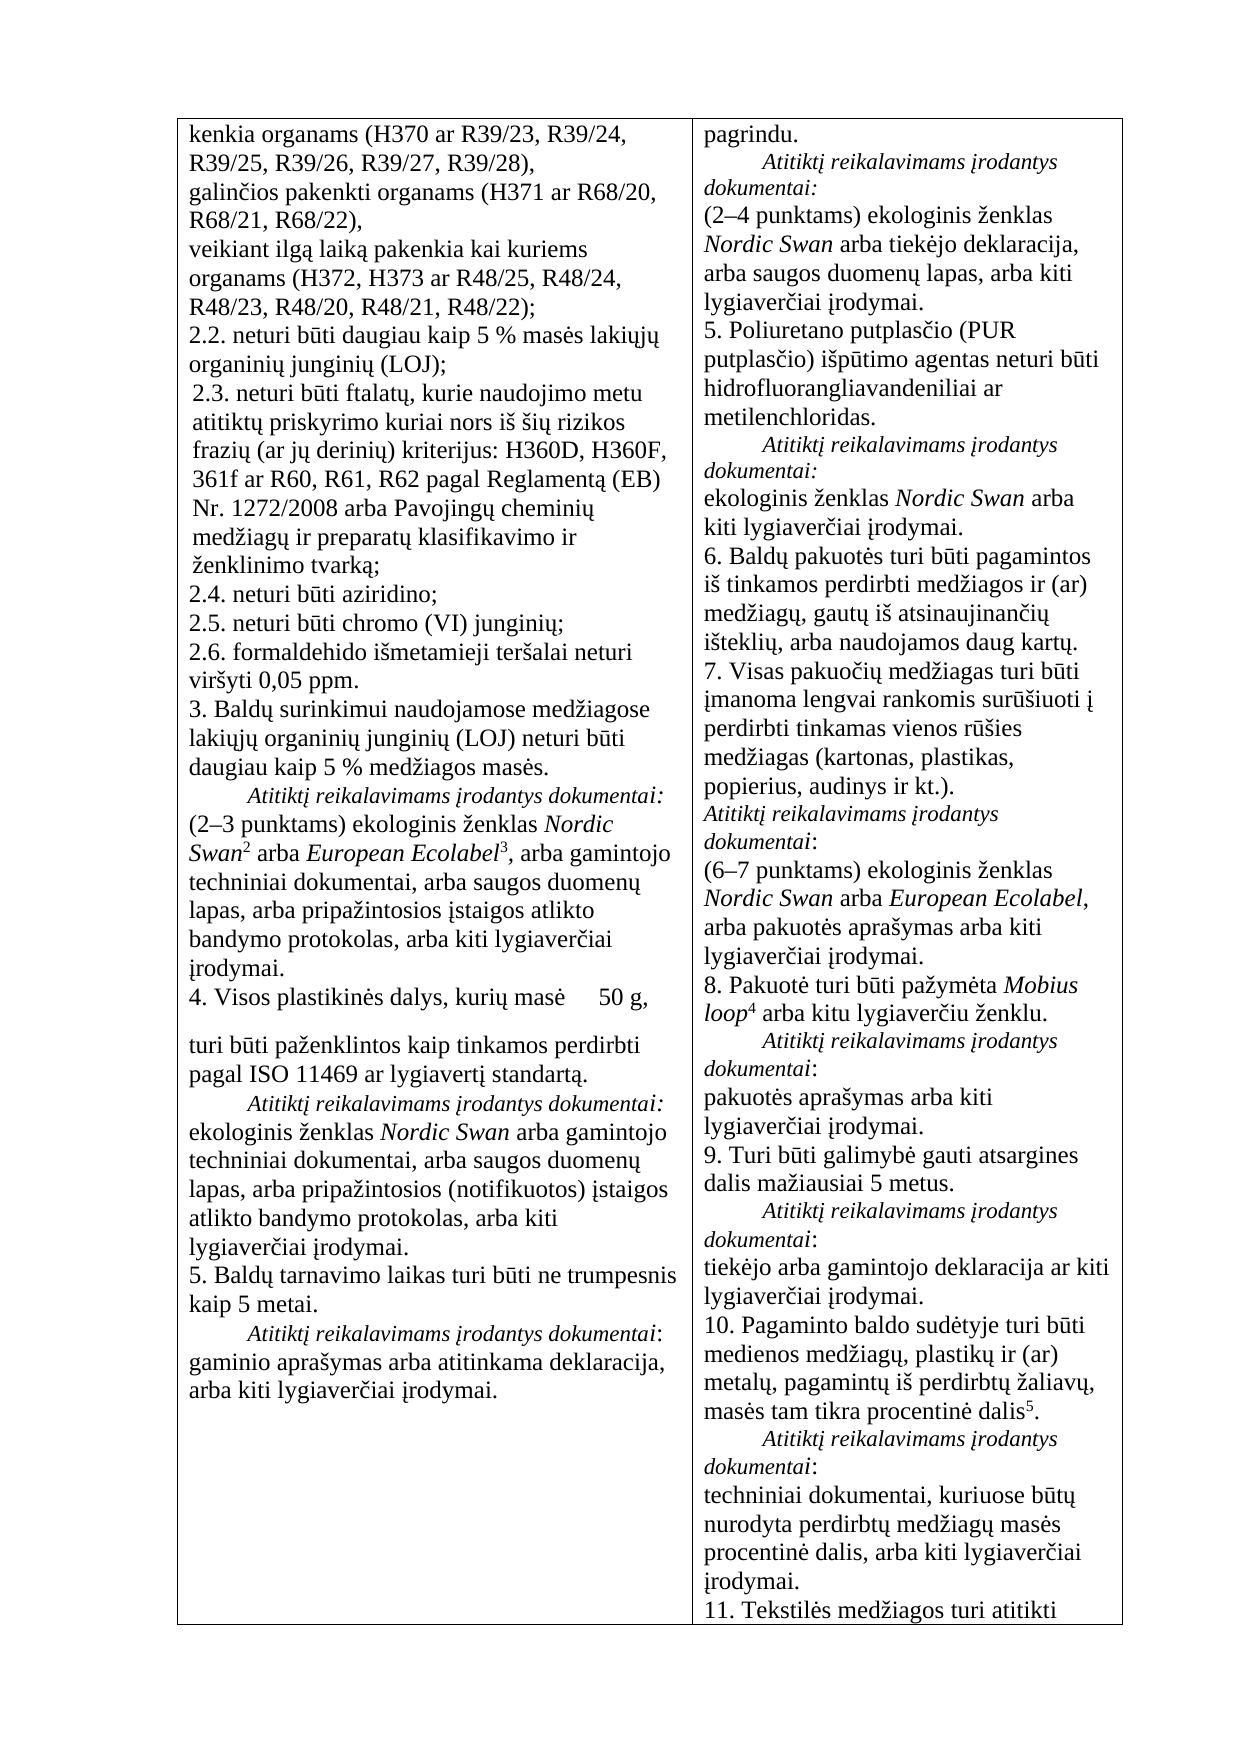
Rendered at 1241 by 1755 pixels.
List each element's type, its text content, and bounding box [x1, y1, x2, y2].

table_cell pagrindu. Atitiktį reikalavimams įrodantys dokumentai: (2–4 punktams) ekologinis ženklas Nordic Swan arba tiekėjo deklaracija, arba saugos duomenų lapas, arba kiti lygiaverčiai įrodymai. 5. Poliuretano putplasčio (PUR putplasčio) išpūtimo agentas neturi būti hidrofluorangliavandeniliai ar metilenchloridas. Atitiktį reikalavimams įrodantys dokumentai: ekologinis ženklas Nordic Swan arba kiti lygiaverčiai įrodymai. 6. Baldų pakuotės turi būti pagamintos iš tinkamos perdirbti medžiagos ir (ar) medžiagų, gautų iš atsinaujinančių išteklių, arba naudojamos daug kartų. 7. Visas pakuočių medžiagas turi būti įmanoma lengvai rankomis surūšiuoti į perdirbti tinkamas vienos rūšies medžiagas (kartonas, plastikas, popierius, audinys ir kt.). Atitiktį reikalavimams įrodantys dokumentai: (6–7 punktams) ekologinis ženklas Nordic Swan arba European Ecolabel, arba pakuotės aprašymas arba kiti lygiaverčiai įrodymai. 8. Pakuotė turi būti pažymėta Mobius loop4 arba kitu lygiaverčiu ženklu. Atitiktį reikalavimams įrodantys dokumentai: pakuotės aprašymas arba kiti lygiaverčiai įrodymai. 9. Turi būti galimybė gauti atsargines dalis mažiausiai 5 metus. Atitiktį reikalavimams įrodantys dokumentai: tiekėjo arba gamintojo deklaracija ar kiti lygiaverčiai įrodymai. 10. Pagaminto baldo sudėtyje turi būti medienos medžiagų, plastikų ir (ar) metalų, pagamintų iš perdirbtų žaliavų, masės tam tikra procentinė dalis5. Atitiktį reikalavimams įrodantys dokumentai: techniniai dokumentai, kuriuose būtų nurodyta perdirbtų medžiagų masės procentinė dalis, arba kiti lygiaverčiai įrodymai. 11. Tekstilės medžiagos turi atitikti [693, 119, 1122, 1624]
table_cell 1. 70 % medienos, medienos medžiagų ir gaminių turi būti iš miškų, sertifikuotų naudojant FSC ar PEFC miškų sertifikavimo sistemas arba lygiavertes sertifikavimo sistemas. Atitiktį reikalavimams įrodantys dokumentai: sertifikatas FSC (Forest Stewardship Council) arba PEFC (Programe for the Endorsement of Forest Certification schemes), arba kitas darnaus miškų ūkio standartas, arba nepriklausomos įstaigos atliktas bandymo protokolas, arba kiti lygiaverčiai įrodymai. 2. Paviršiams dengti naudojamuose produktuose: 2.1. neturi būti pavojingų cheminių medžiagų, klasifikuojamų priskiriant bet kurią iš toliau nurodytų pavojingumo ar rizikos frazę pagal Europos Parlamento ir Tarybos reglamentą (EB) Nr. 1272/2008 dėl cheminių medžiagų ir mišinių klasifikavimo, ženklinimo ir pakavimo (OL 2008 L 353, p. 1) (toliau – Reglamentas (EB) Nr. 1272/2008) arba Pavojingų cheminių medžiagų ir preparatų klasifikavimo ir ženklinimo tvarką, patvirtintą Lietuvos Respublikos aplinkos ministro ir Lietuvos Respublikos sveikatos apsaugos ministro 2000 m. gruodžio 19 d. įsakymu Nr. 532/742 „Dėl Pavojingų cheminių medžiagų ir preparatų klasifikavimo ir ženklinimo tvarkos“ (Žin., 2001, Nr. 16-509; 2002, Nr. 81-3501) (toliau – Pavojingų cheminių medžiagų ir preparatų klasifikavimo ir ženklinimo tvarka): kancerogeninės (H350, H350i, H351 ar R45, R49, R40), sukeliančios paveldimus genetinius defektus (H340, H341 ar R46, R68), toksiškos reprodukcijai (H360D, H360F, 361f, 361d ar R60, R61, R62, R63), pavojingos vandens aplinkai (H400, H410, H411 ar R50, R50/53, R51/53), toksiškos ar labai toksiškos (H300, H301, H310, H311, H330, H331 ar R28, R25, R27, R24, R23, R26), kenkia organams (H370 ar R39/23, R39/24, R39/25, R39/26, R39/27, R39/28), galinčios pakenkti organams (H371 ar R68/20, R68/21, R68/22), veikiant ilgą laiką pakenkia kai kuriems organams (H372, H373 ar R48/25, R48/24, R48/23, R48/20, R48/21, R48/22); 2.2. neturi būti daugiau kaip 5 % masės lakiųjų organinių junginių (LOJ); 2.3. neturi būti ftalatų, kurie naudojimo metu atitiktų priskyrimo kuriai nors iš šių rizikos frazių (ar jų derinių) kriterijus: H360D, H360F, 361f ar R60, R61, R62 pagal Reglamentą (EB) Nr. 1272/2008 arba Pavojingų cheminių medžiagų ir preparatų klasifikavimo ir ženklinimo tvarką; 2.4. neturi būti aziridino; 2.5. neturi būti chromo (VI) junginių; 2.6. formaldehido išmetamieji teršalai neturi viršyti 0,05 ppm. 3. Baldų surinkimui naudojamose medžiagose lakiųjų organinių junginių (LOJ) neturi būti daugiau kaip 5 % medžiagos masės. Atitiktį reikalavimams įrodantys dokumentai: (2–3 punktams) ekologinis ženklas Nordic Swan2 arba European Ecolabel3, arba gamintojo techniniai dokumentai, arba saugos duomenų lapas, arba pripažintosios įstaigos atlikto bandymo protokolas, arba kiti lygiaverčiai įrodymai. 4. Visos plastikinės dalys, kurių masė >= 50 g, turi būti paženklintos kaip tinkamos perdirbti pagal ISO 11469 ar lygiavertį standartą. Atitiktį reikalavimams įrodantys dokumentai: ekologinis ženklas Nordic Swan arba gamintojo techniniai dokumentai, arba saugos duomenų lapas, arba pripažintosios (notifikuotos) įstaigos atlikto bandymo protokolas, arba kiti lygiaverčiai įrodymai. 5. Baldų tarnavimo laikas turi būti ne trumpesnis kaip 5 metai. Atitiktį reikalavimams įrodantys dokumentai: gaminio aprašymas arba atitinkama deklaracija, arba kiti lygiaverčiai įrodymai. [178, 119, 692, 1624]
